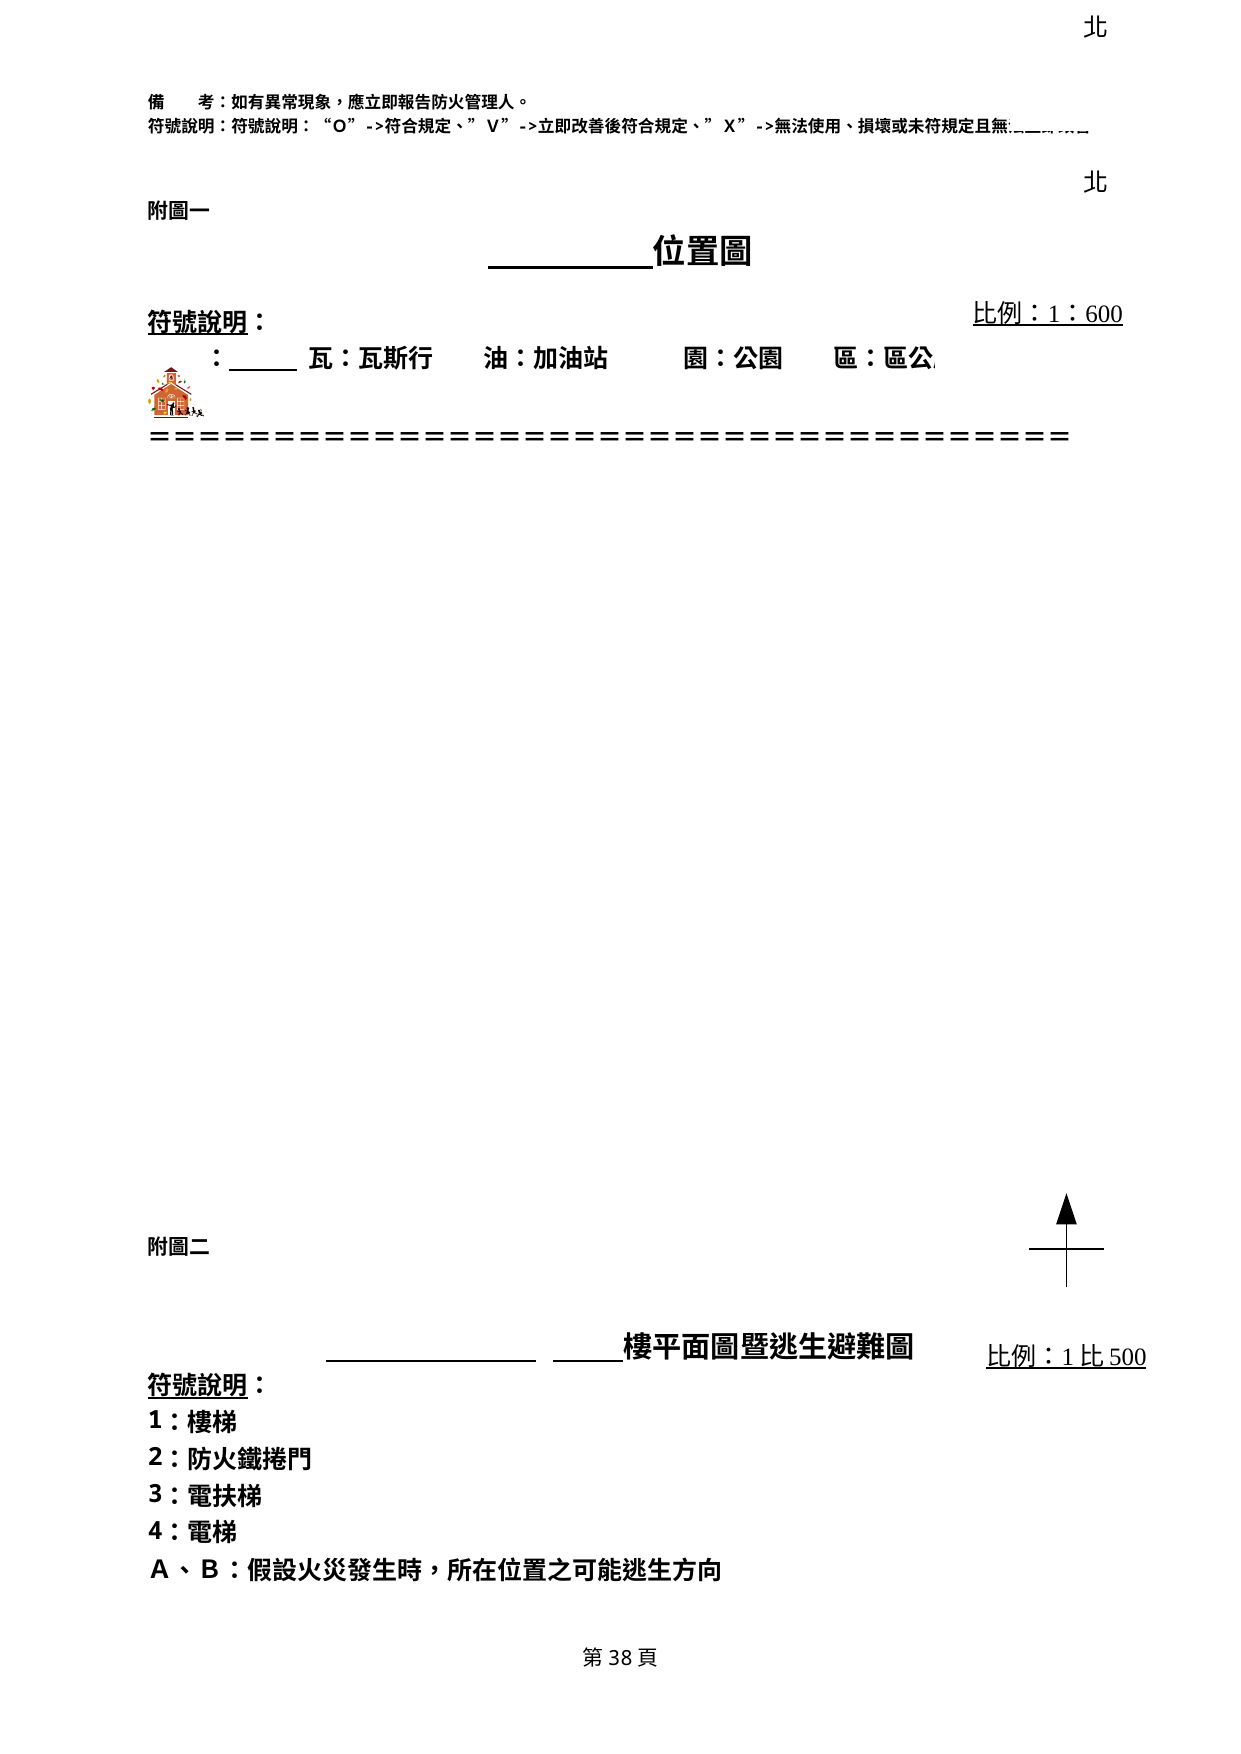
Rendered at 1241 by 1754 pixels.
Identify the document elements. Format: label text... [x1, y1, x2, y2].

text 3：電扶梯 [148, 1476, 1092, 1512]
text 符號說明： [148, 302, 935, 338]
text 附圖二 [1067, 1250, 1092, 1261]
text 1：樓梯 [148, 1402, 1092, 1439]
text ＝＝＝＝＝＝＝＝＝＝＝＝＝＝＝＝＝＝＝＝＝＝＝＝＝＝＝＝＝＝＝＝＝＝＝＝＝ [148, 418, 1092, 454]
text 比例：1比500 [969, 1336, 1164, 1372]
text 位置圖 [148, 155, 1160, 417]
text Ａ、Ｂ：假設火災發生時，所在位置之可能逃生方向 [148, 1549, 1092, 1587]
text 附圖二 [1067, 1230, 1092, 1248]
text 符號說明：符號說明：“Ｏ”->符合規定、”Ｖ”->立即改善後符合規定、”Ｘ”->無法使用、損壞或未符規定且無法立即改善。 [147, 113, 1092, 137]
text 附圖一 [148, 194, 1010, 225]
text 2：防火鐵捲門 [148, 1439, 1092, 1476]
text 附圖二 [1010, 0, 1123, 131]
text 比例：1：600 [950, 293, 1145, 330]
text 4：電梯 [148, 1512, 1092, 1549]
text ： 瓦：瓦斯行 油：加油站 園：公園 區：區公所 [148, 338, 1092, 418]
text 北 [1025, 7, 1108, 44]
text 附圖二 [148, 1230, 1066, 1261]
text 備 考：如有異常現象，應立即報告防火管理人。 [148, 89, 1010, 113]
text 北 [1025, 162, 1108, 198]
text 樓平面圖暨逃生避難圖 [148, 1323, 1092, 1366]
text 符號說明： [148, 1366, 1092, 1402]
